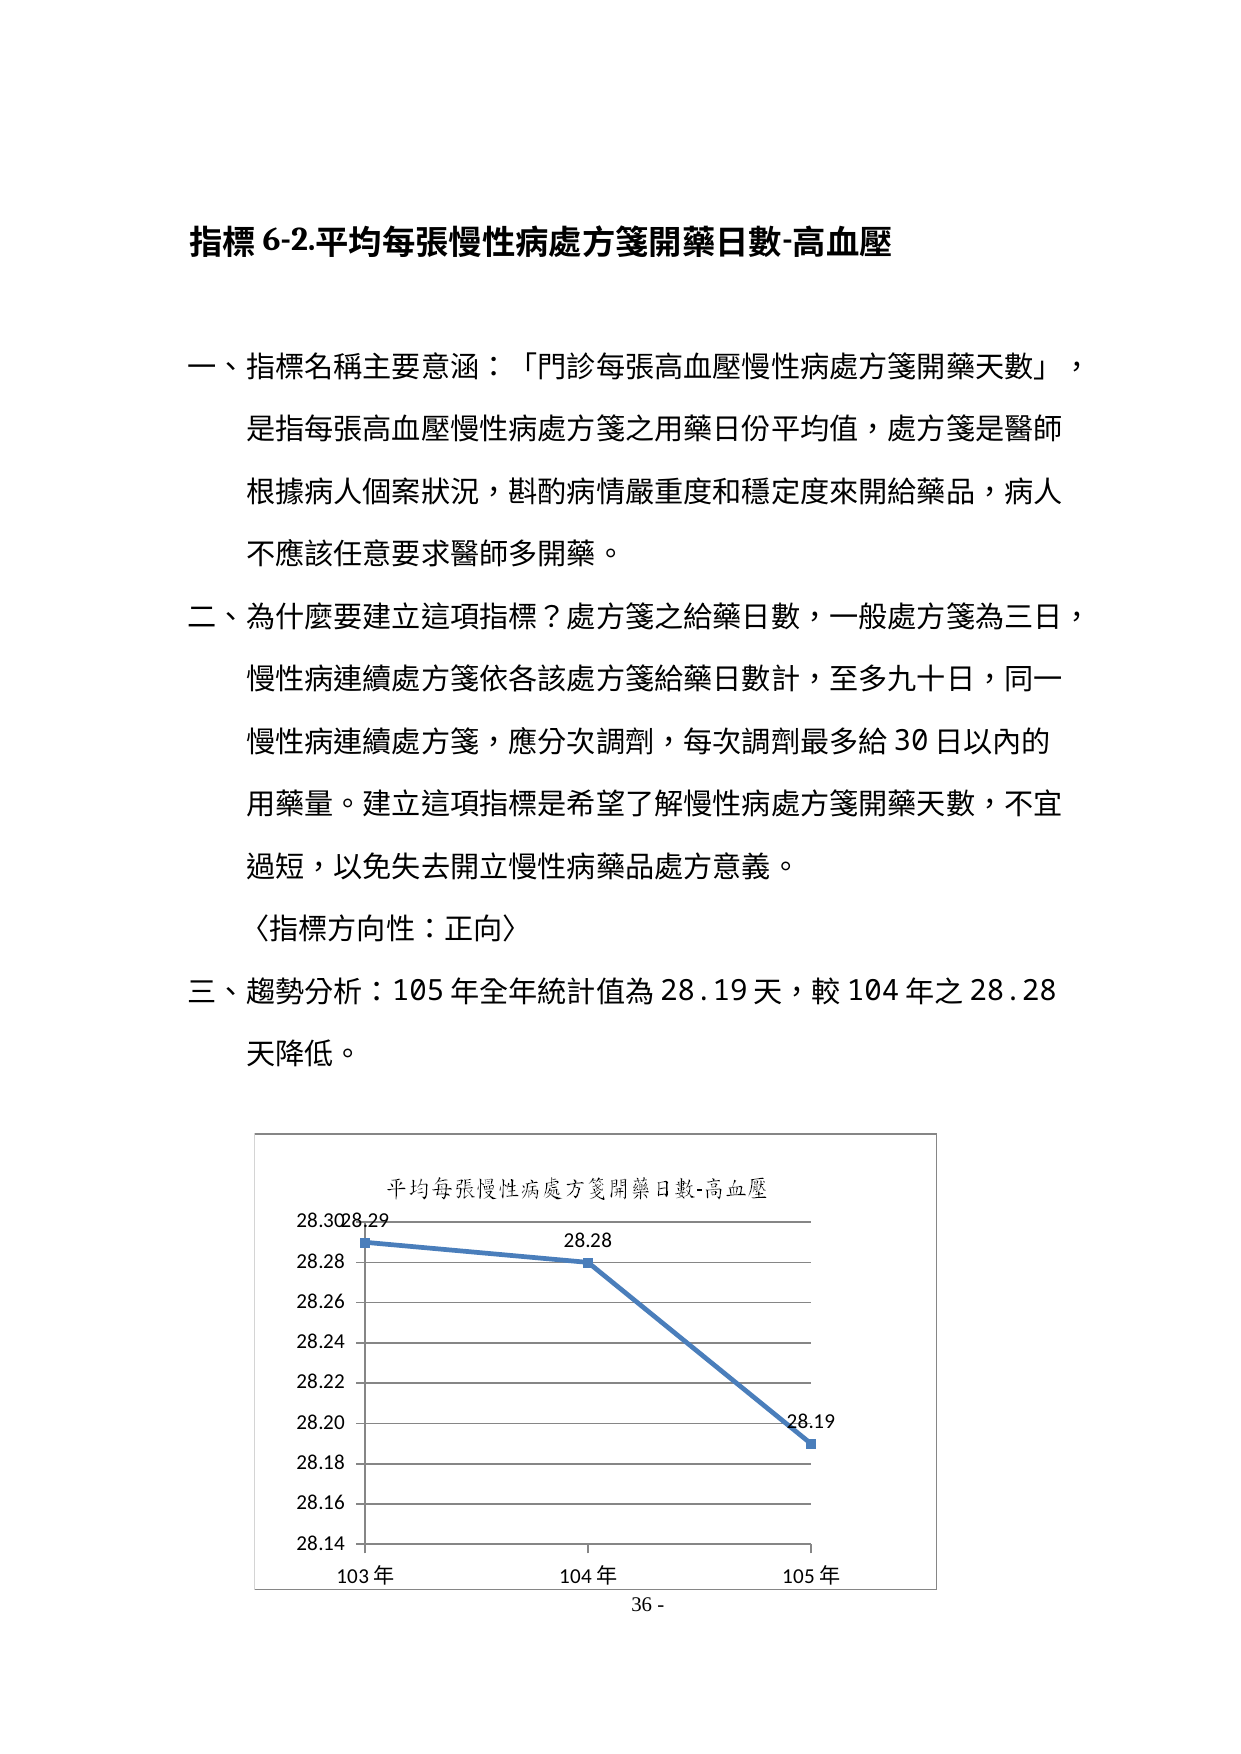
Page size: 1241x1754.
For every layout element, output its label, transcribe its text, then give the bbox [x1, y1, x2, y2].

text 三、趨勢分析：105年全年統計值為28.19天，較104年之28.28天降低。 [187, 948, 1078, 1073]
text 〈指標方向性：正向〉 [187, 885, 1078, 948]
text 二、為什麼要建立這項指標？處方箋之給藥日數，一般處方箋為三日，慢性病連續處方箋依各該處方箋給藥日數計，至多九十日，同一慢性病連續處方箋，應分次調劑，每次調劑最多給30日以內的用藥量。建立這項指標是希望了解慢性病處方箋開藥天數，不宜過短，以免失去開立慢性病藥品處方意義。 [187, 573, 1078, 885]
text 一、指標名稱主要意涵：「門診每張高血壓慢性病處方箋開藥天數」，是指每張高血壓慢性病處方箋之用藥日份平均值，處方箋是醫師根據病人個案狀況，斟酌病情嚴重度和穩定度來開給藥品，病人不應該任意要求醫師多開藥。 [187, 323, 1078, 573]
table_header 指標6-2.平均每張慢性病處方箋開藥日數-高血壓 [188, 135, 910, 267]
